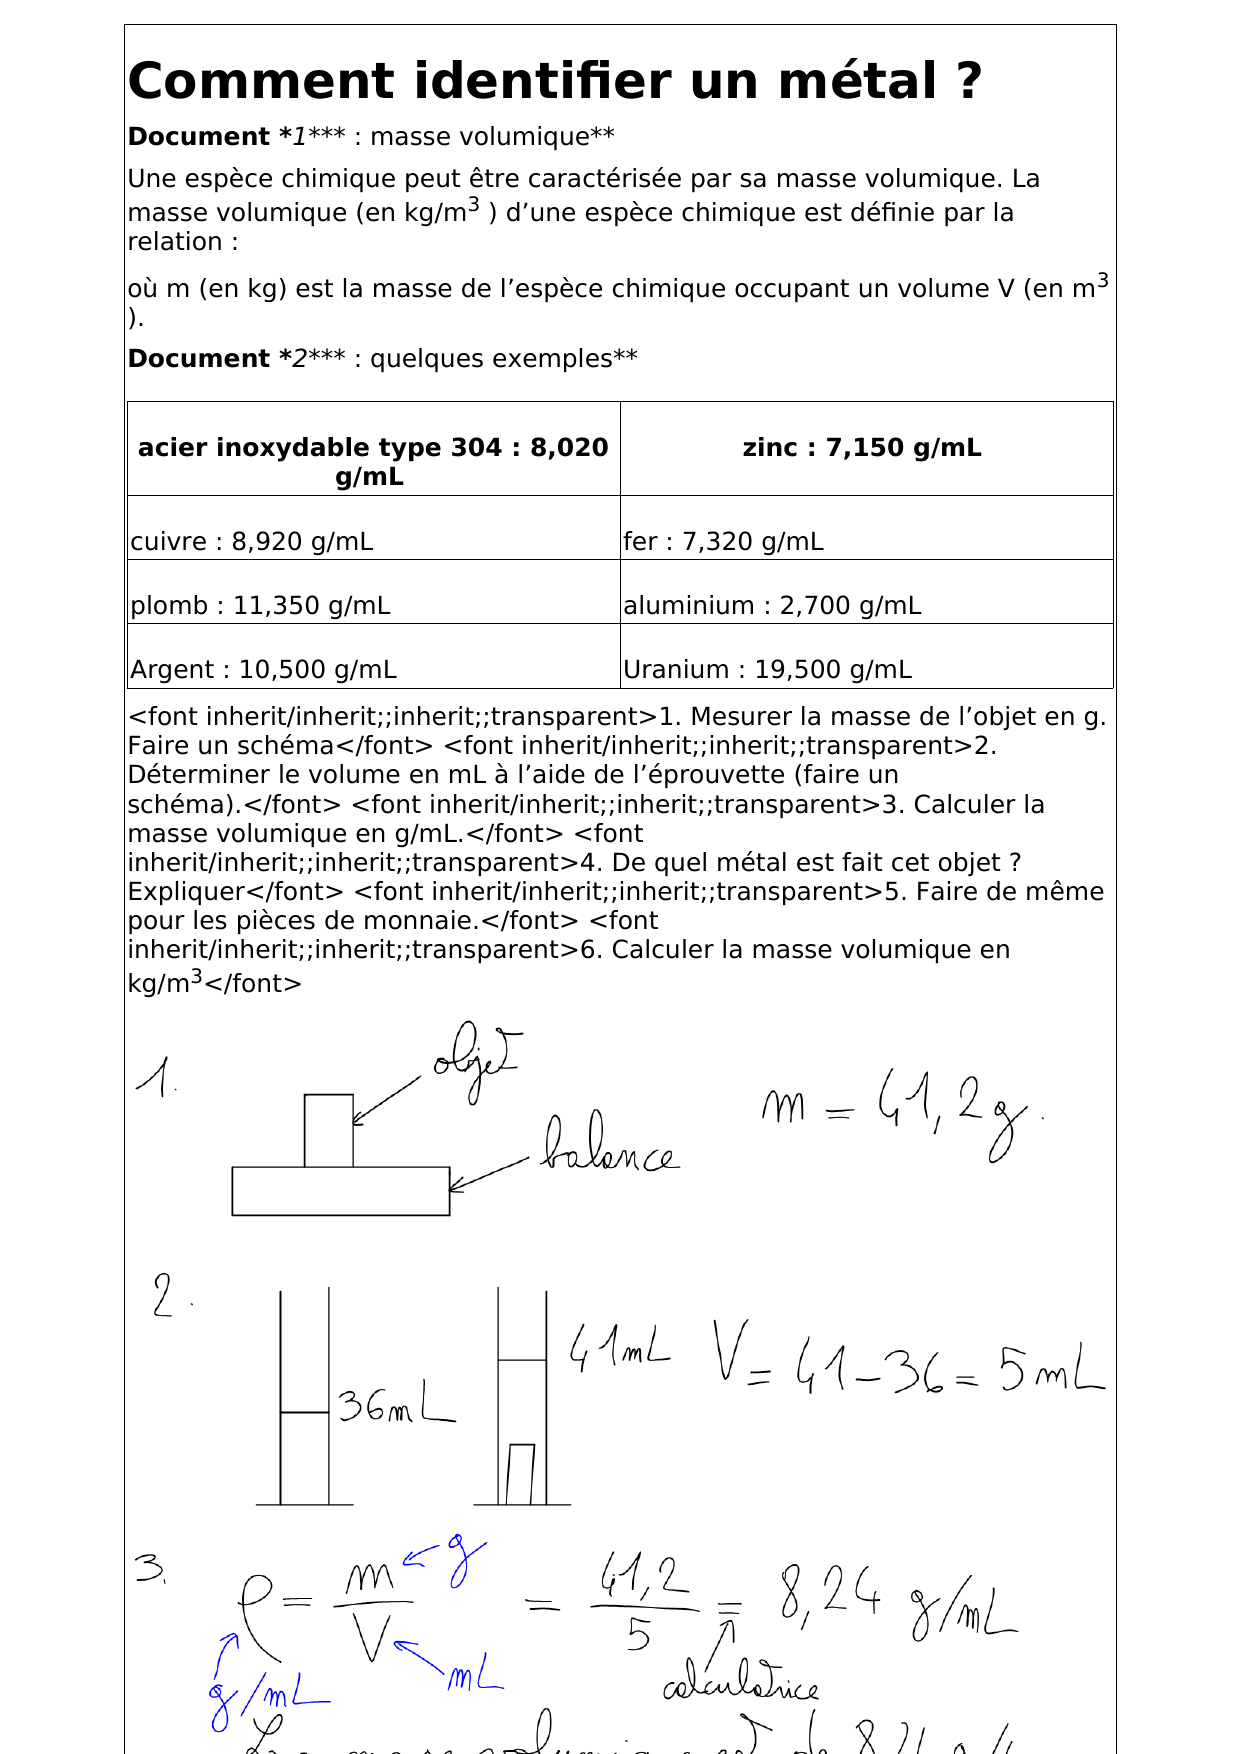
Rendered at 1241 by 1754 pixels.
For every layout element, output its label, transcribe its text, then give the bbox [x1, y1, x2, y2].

picture [127, 1011, 1114, 1513]
table_header Comment identifier un métal ? Document *1*** : masse volumique** Une espèce chimique peut être caractérisée par sa masse volumique. La masse volumique (en kg/m3 ) d’une espèce chimique est définie par la relation : où m (en kg) est la masse de l’espèce chimique occupant un volume V (en m3 ). Document *2*** : quelques exemples** <font inherit/inherit;;inherit;;transparent>1. Mesurer la masse de l’objet en g. Faire un schéma</font> <font inherit/inherit;;inherit;;transparent>2. Déterminer le volume en mL à l’aide de l’éprouvette (faire un schéma).</font> <font inherit/inherit;;inherit;;transparent>3. Calculer la masse volumique en g/mL.</font> <font inherit/inherit;;inherit;;transparent>4. De quel métal est fait cet objet ? Expliquer</font> <font inherit/inherit;;inherit;;transparent>5. Faire de même pour les pièces de monnaie.</font> <font inherit/inherit;;inherit;;transparent>6. Calculer la masse volumique en kg/m3</font> [125, 25, 1116, 1754]
table_cell cuivre : 8,920 g/mL [128, 496, 620, 559]
table_cell aluminium : 2,700 g/mL [621, 560, 1113, 623]
table_header zinc : 7,150 g/mL [621, 402, 1113, 494]
table_cell Argent : 10,500 g/mL [128, 624, 620, 687]
table_cell fer : 7,320 g/mL [621, 496, 1113, 559]
picture [127, 1525, 1114, 1754]
table_cell Uranium : 19,500 g/mL [621, 624, 1113, 687]
table_cell plomb : 11,350 g/mL [128, 560, 620, 623]
table_header acier inoxydable type 304 : 8,020 g/mL [128, 402, 620, 494]
